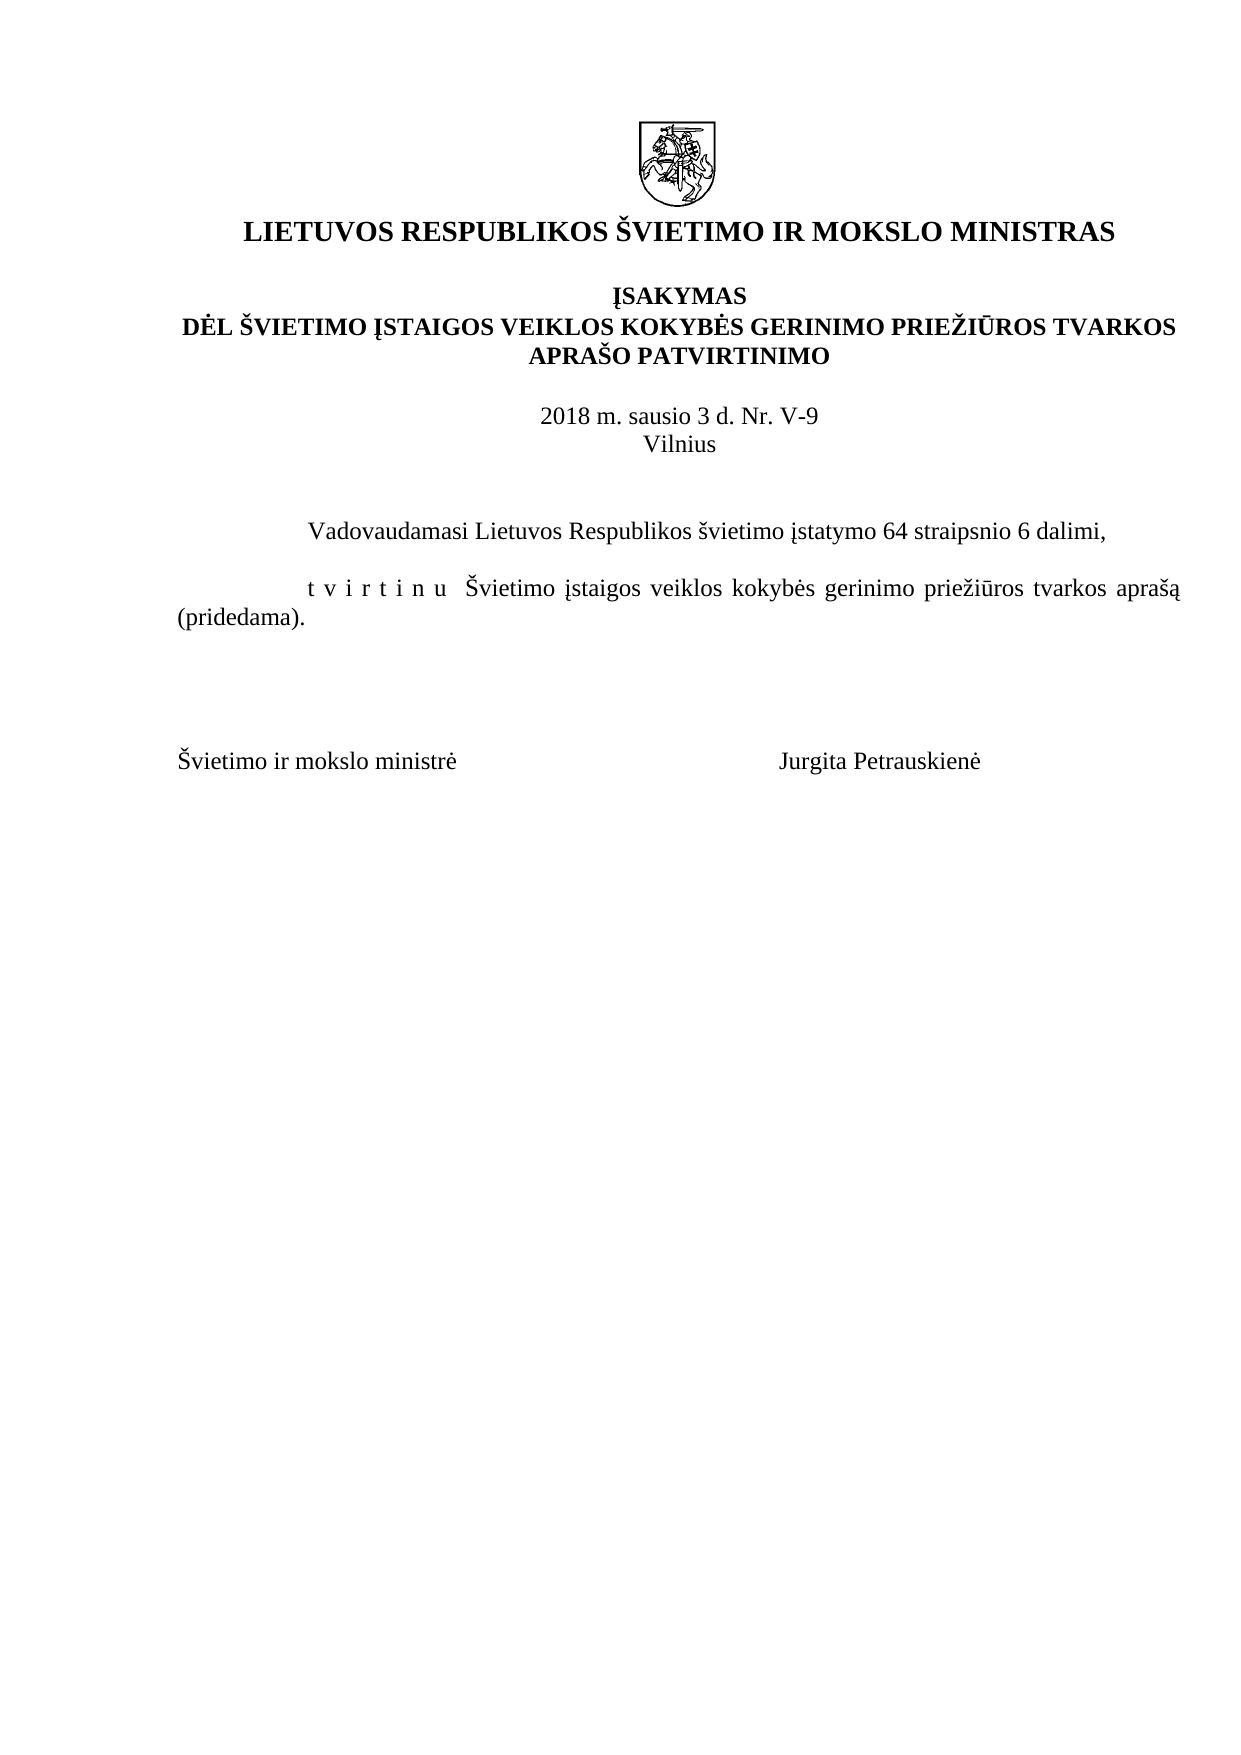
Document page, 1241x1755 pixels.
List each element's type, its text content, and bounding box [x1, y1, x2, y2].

text Vilnius [177, 429, 1182, 458]
text ĮSAKYMAS [177, 281, 1182, 310]
text 2018 m. sausio 3 d. Nr. V-9 [177, 401, 1182, 429]
text LIETUVOS RESPUBLIKOS ŠVIETIMO IR MOKSLO MINISTRAS [177, 214, 1182, 247]
text DĖL ŠVIETIMO ĮSTAIgos veiklos kokybės gerinimo priežiūros tvarkos aprašo PATVIRTINIMO [177, 312, 1182, 370]
text t v i r t i n u Švietimo įstaigos veiklos kokybės gerinimo priežiūros tvarkos aprašą (pridedama). [177, 573, 1182, 631]
text Švietimo ir mokslo ministrė Jurgita Petrauskienė [177, 746, 1182, 774]
text Vadovaudamasi Lietuvos Respublikos švietimo įstatymo 64 straipsnio 6 dalimi, [177, 516, 1182, 544]
